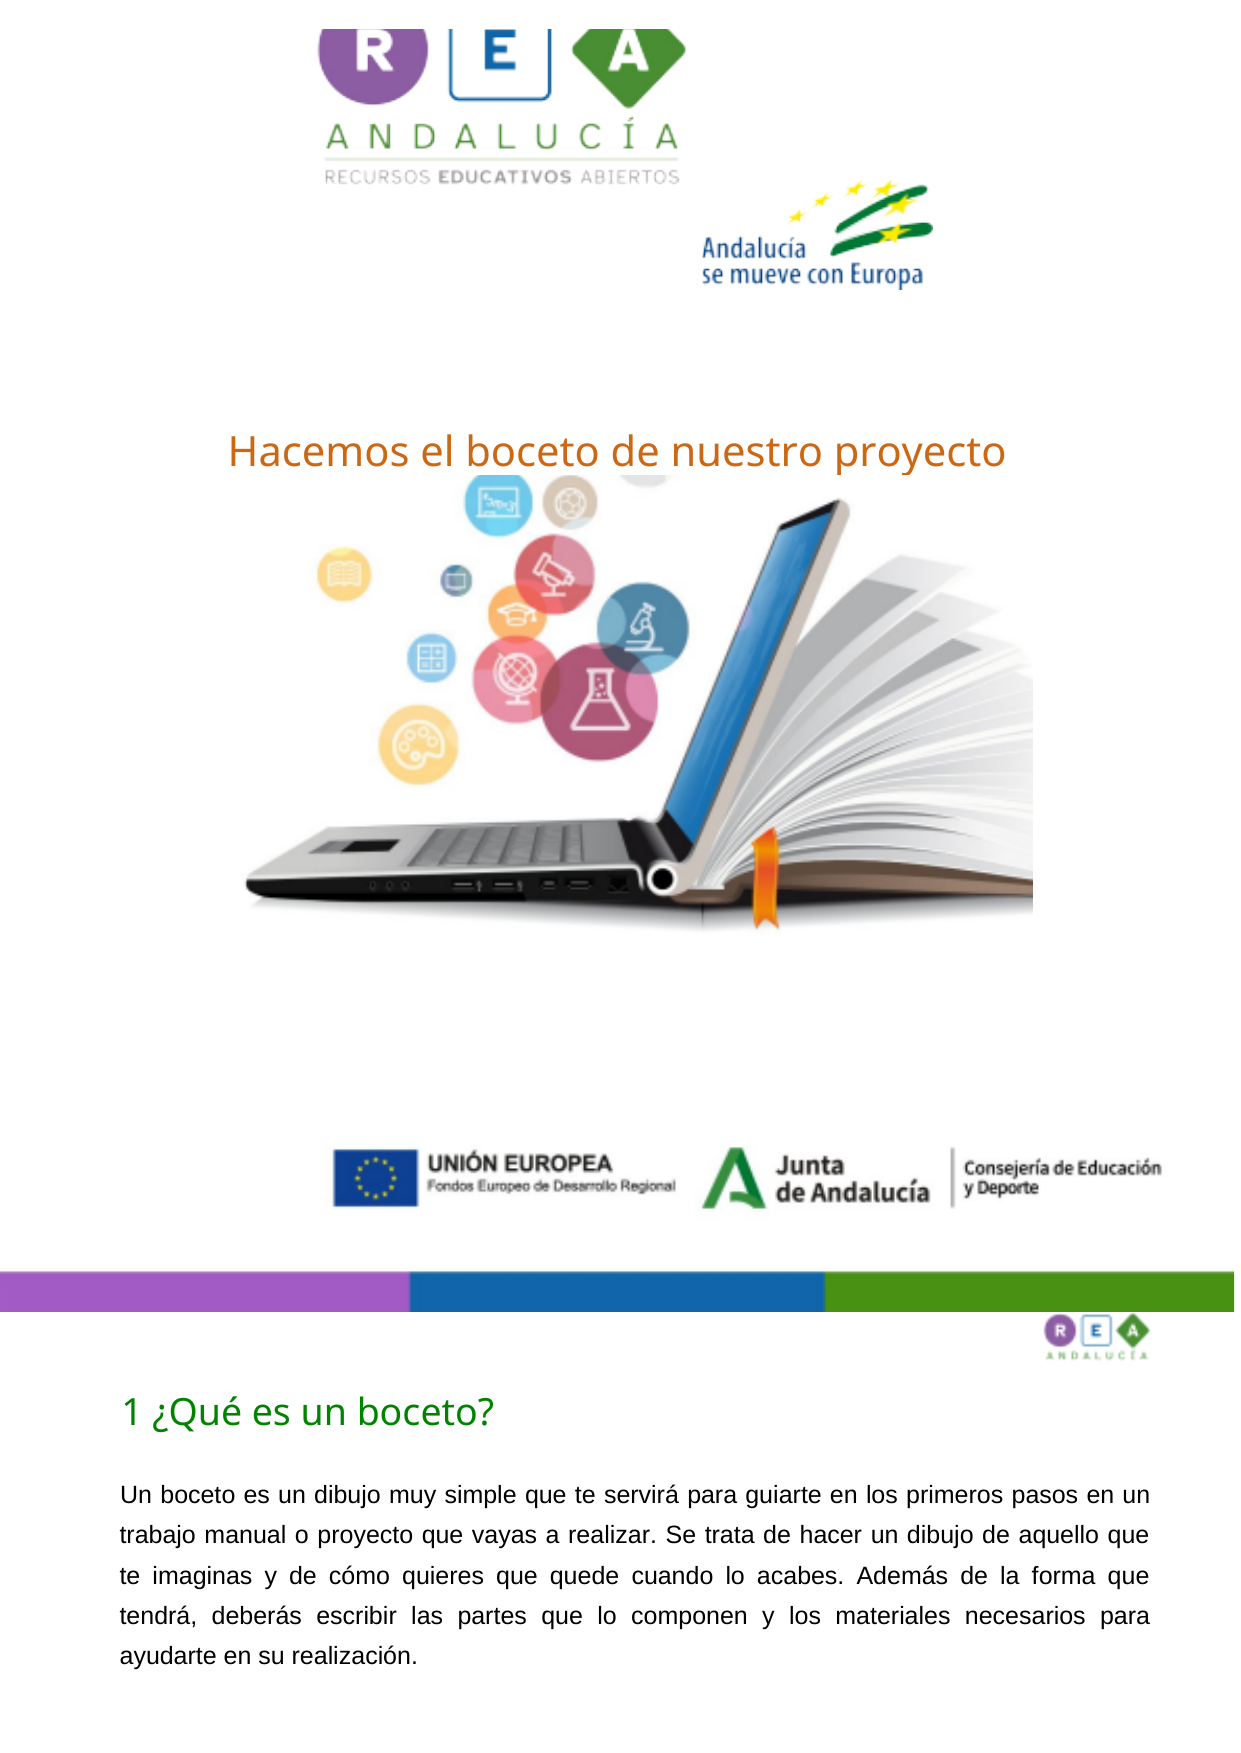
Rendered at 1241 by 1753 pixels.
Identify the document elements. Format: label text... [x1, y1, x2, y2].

picture [201, 475, 1033, 961]
picture [0, 1065, 1235, 1366]
picture [301, 29, 933, 290]
text Un boceto es un dibujo muy simple que te servirá para guiarte en los primeros pasos en un trabajo manual o proyecto que vayas a realizar. Se trata de hacer un dibujo de aquello que te imaginas y de cómo quieres que quede cuando lo acabes. Además de la forma que tendrá, deberás escribir las partes que lo componen y los materiales necesarios para ayudarte en su realización. [119, 1480, 1152, 1670]
text 1 ¿Qué es un boceto? [121, 1385, 1234, 1436]
text Hacemos el boceto de nuestro proyecto [0, 430, 1234, 476]
